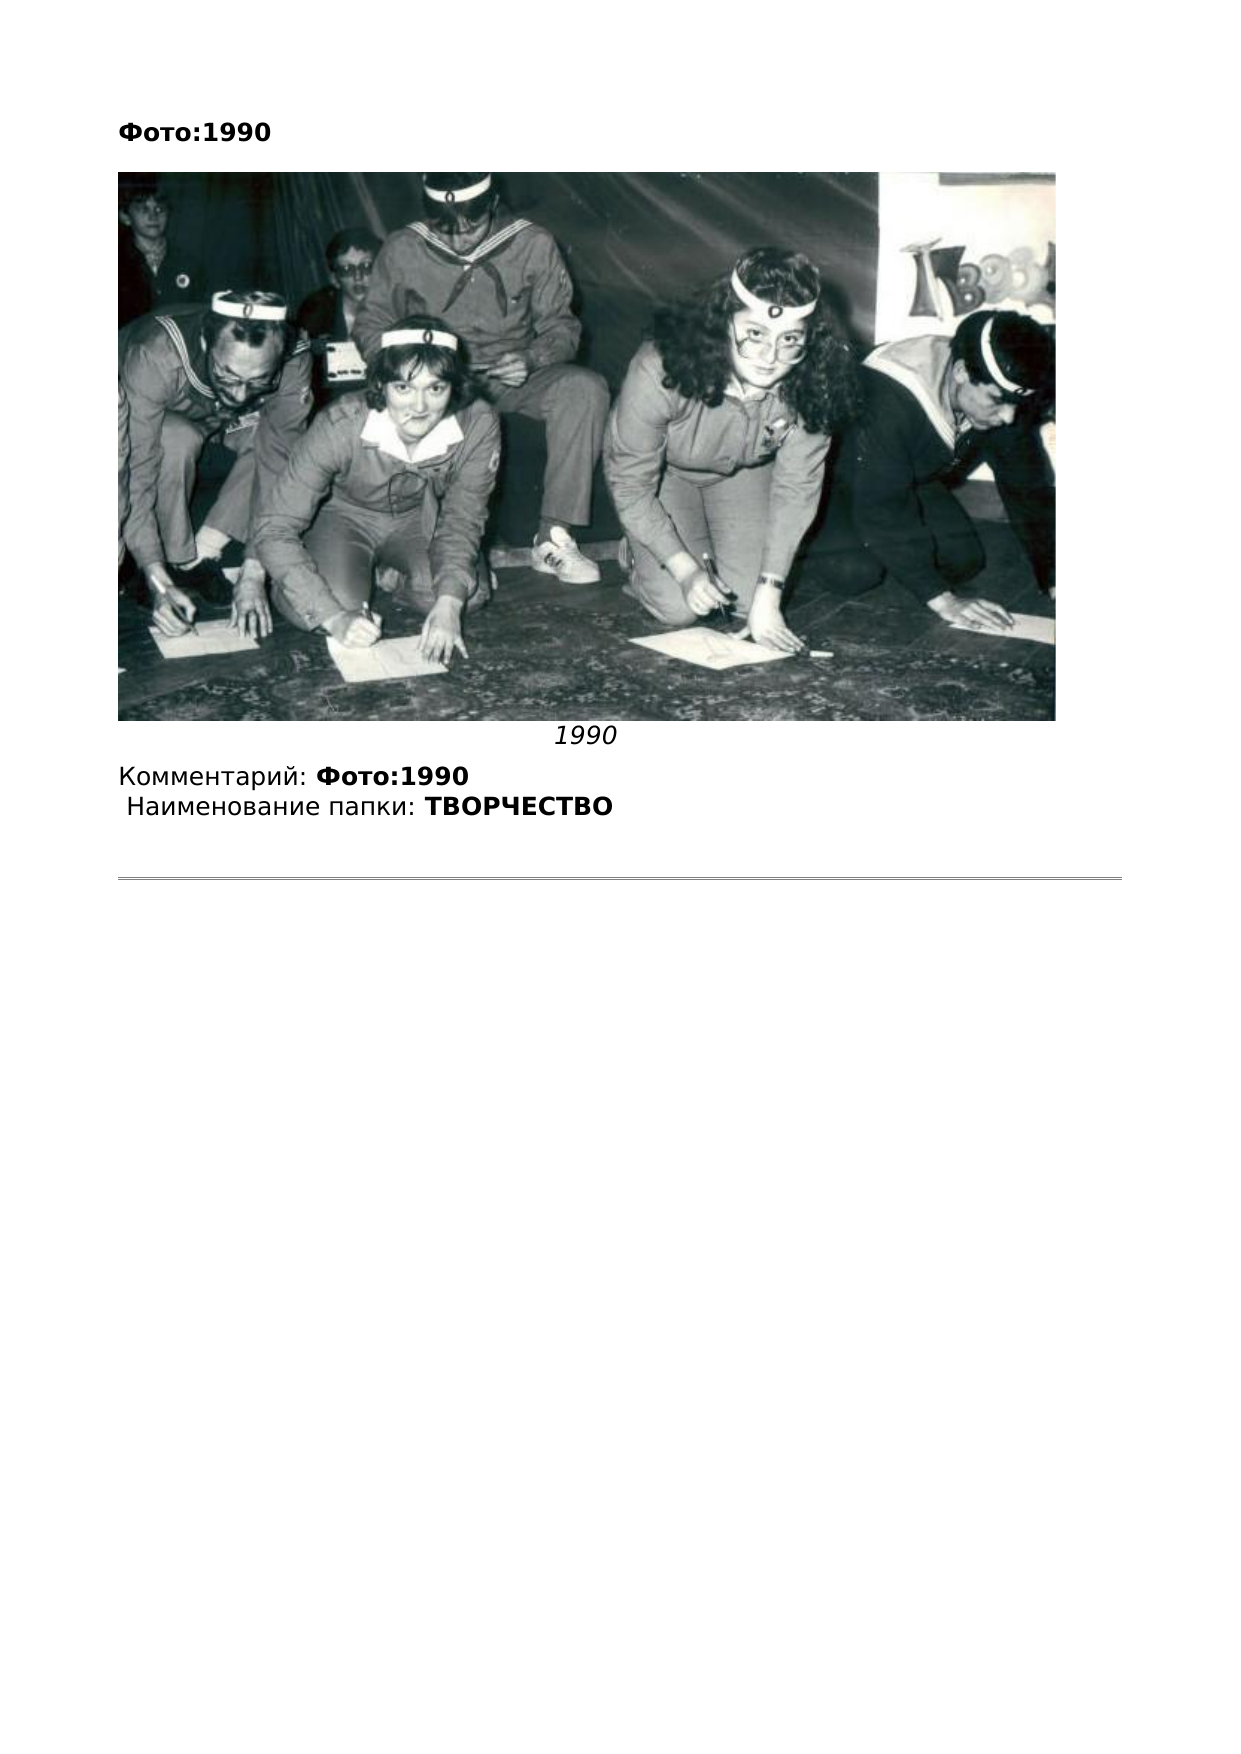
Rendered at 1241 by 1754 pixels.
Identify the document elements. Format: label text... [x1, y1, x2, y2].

text Комментарий: Фото:1990 Наименование папки: ТВОРЧЕСТВО [118, 762, 1122, 850]
picture [118, 172, 1056, 721]
subtitle Фото:1990 [118, 118, 1122, 147]
text 1990 [118, 721, 1056, 750]
